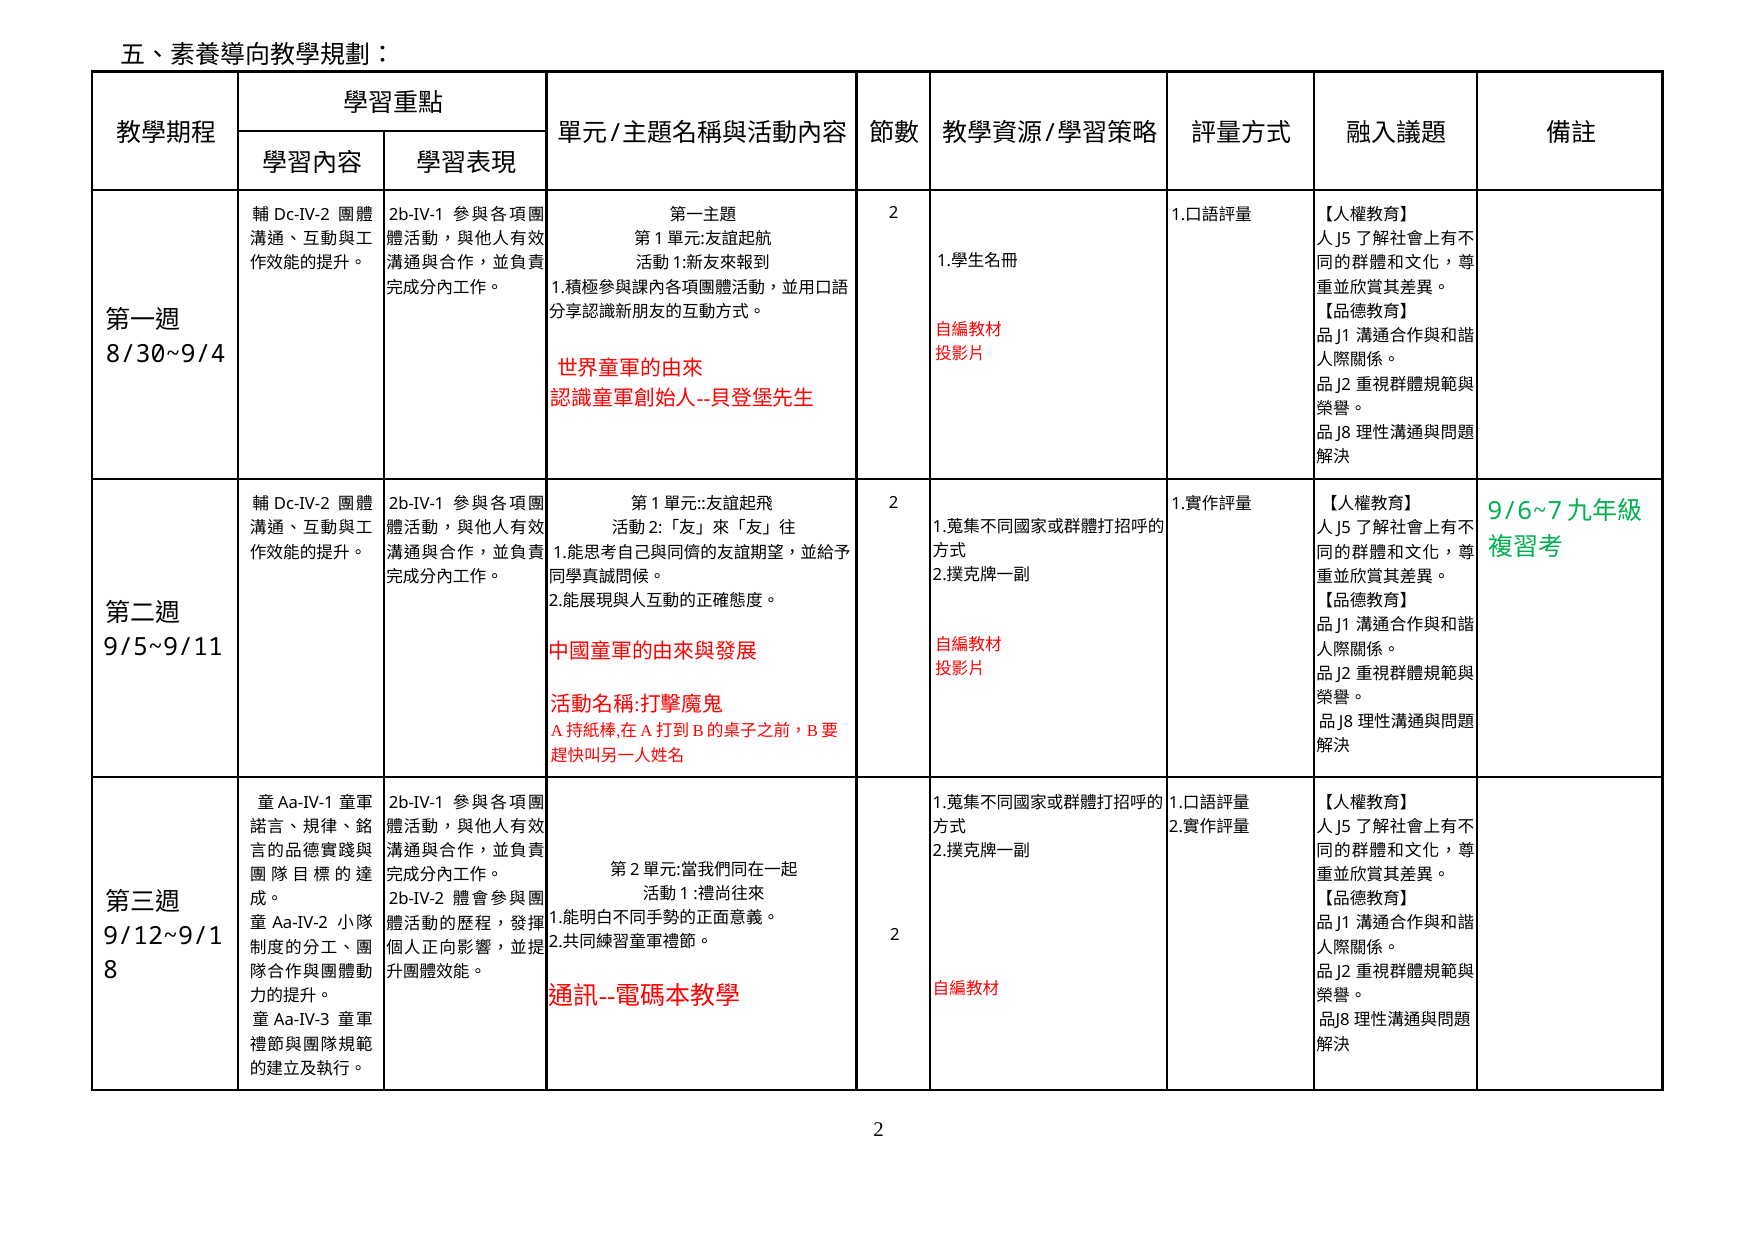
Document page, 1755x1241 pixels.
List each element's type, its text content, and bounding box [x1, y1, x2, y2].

table_header 單元/主題名稱與活動內容 [548, 73, 855, 189]
table_cell 第2單元:當我們同在一起 活動1 :禮尚往來 1.能明白不同手勢的正面意義。 2.共同練習童軍禮節。 通訊--電碼本教學 [548, 778, 855, 1089]
table_cell 第1單元::友誼起飛 活動2:「友」來「友」往 1.能思考自己與同儕的友誼期望，並給予同學真誠問候。 2.能展現與人互動的正確態度。 中國童軍的由來與發展 活動名稱:打擊魔鬼 A持紙棒,在A打到B的桌子之前，B要趕快叫另一人姓名 [548, 480, 855, 776]
table_cell [1478, 778, 1661, 1089]
table_cell 第一週 8/30~9/4 [93, 191, 237, 478]
table_cell 2b-IV-1 參與各項團體活動，與他人有效溝通與合作，並負責完成分內工作。 [385, 480, 545, 776]
table_cell 1.口語評量 2.實作評量 [1168, 778, 1313, 1089]
table_header 教學資源/學習策略 [931, 73, 1166, 189]
table_cell 【人權教育】 人J5 了解社會上有不同的群體和文化，尊重並欣賞其差異。 【品德教育】 品J1 溝通合作與和諧人際關係。 品J2 重視群體規範與榮譽。 品J8 理性溝通與問題解決 [1315, 480, 1476, 776]
table_header 節數 [858, 73, 929, 189]
text 五、素養導向教學規劃： [118, 34, 1636, 70]
table_cell 1.學生名冊 自編教材 投影片 [931, 191, 1166, 478]
table_header 評量方式 [1168, 73, 1313, 189]
table_cell 9/6~7九年級複習考 [1478, 480, 1661, 776]
table_cell 第二週9/5~9/11 [93, 480, 237, 776]
table_cell 1.實作評量 [1168, 480, 1313, 776]
table_cell 【人權教育】 人J5 了解社會上有不同的群體和文化，尊重並欣賞其差異。 【品德教育】 品J1 溝通合作與和諧人際關係。 品J2 重視群體規範與榮譽。 品J8 理性溝通與問題解決 [1315, 778, 1476, 1089]
table_cell 學習表現 [385, 132, 545, 189]
table_header 教學期程 [93, 73, 237, 189]
table_cell 第三週9/12~9/18 [93, 778, 237, 1089]
table_header 融入議題 [1315, 73, 1476, 189]
table_cell 1.蒐集不同國家或群體打招呼的方式 2.撲克牌一副 自編教材 [931, 778, 1166, 1089]
table_header 學習重點 [239, 73, 545, 129]
table_cell 童Aa-IV-1 童軍諾言、規律、銘言的品德實踐與團隊目標的達成。 童Aa-IV-2 小隊制度的分工、團隊合作與團體動力的提升。 童Aa-IV-3 童軍禮節與團隊規範的建立及執行。 [239, 778, 383, 1089]
table_cell 第一主題 第1單元:友誼起航 活動1:新友來報到 1.積極參與課內各項團體活動，並用口語分享認識新朋友的互動方式。 世界童軍的由來 認識童軍創始人--貝登堡先生 [548, 191, 855, 478]
table_cell 學習內容 [239, 132, 383, 189]
table_cell 2 [858, 480, 929, 776]
table_cell [1478, 191, 1661, 478]
table_cell 1.口語評量 [1168, 191, 1313, 478]
table_cell 【人權教育】 人J5 了解社會上有不同的群體和文化，尊重並欣賞其差異。 【品德教育】 品J1 溝通合作與和諧人際關係。 品J2 重視群體規範與榮譽。 品J8 理性溝通與問題解決 [1315, 191, 1476, 478]
table_cell 1.蒐集不同國家或群體打招呼的方式 2.撲克牌一副 自編教材 投影片 [931, 480, 1166, 776]
table_cell 2b-IV-1 參與各項團體活動，與他人有效溝通與合作，並負責完成分內工作。 2b-IV-2 體會參與團體活動的歷程，發揮個人正向影響，並提升團體效能。 [385, 778, 545, 1089]
table_cell 輔Dc-IV-2 團體溝通、互動與工作效能的提升。 [239, 480, 383, 776]
table_cell 2 [858, 778, 929, 1089]
table_cell 2 [858, 191, 929, 478]
table_header 備註 [1478, 73, 1661, 189]
table_cell 輔Dc-IV-2 團體溝通、互動與工作效能的提升。 [239, 191, 383, 478]
table_cell 2b-IV-1 參與各項團體活動，與他人有效溝通與合作，並負責完成分內工作。 [385, 191, 545, 478]
